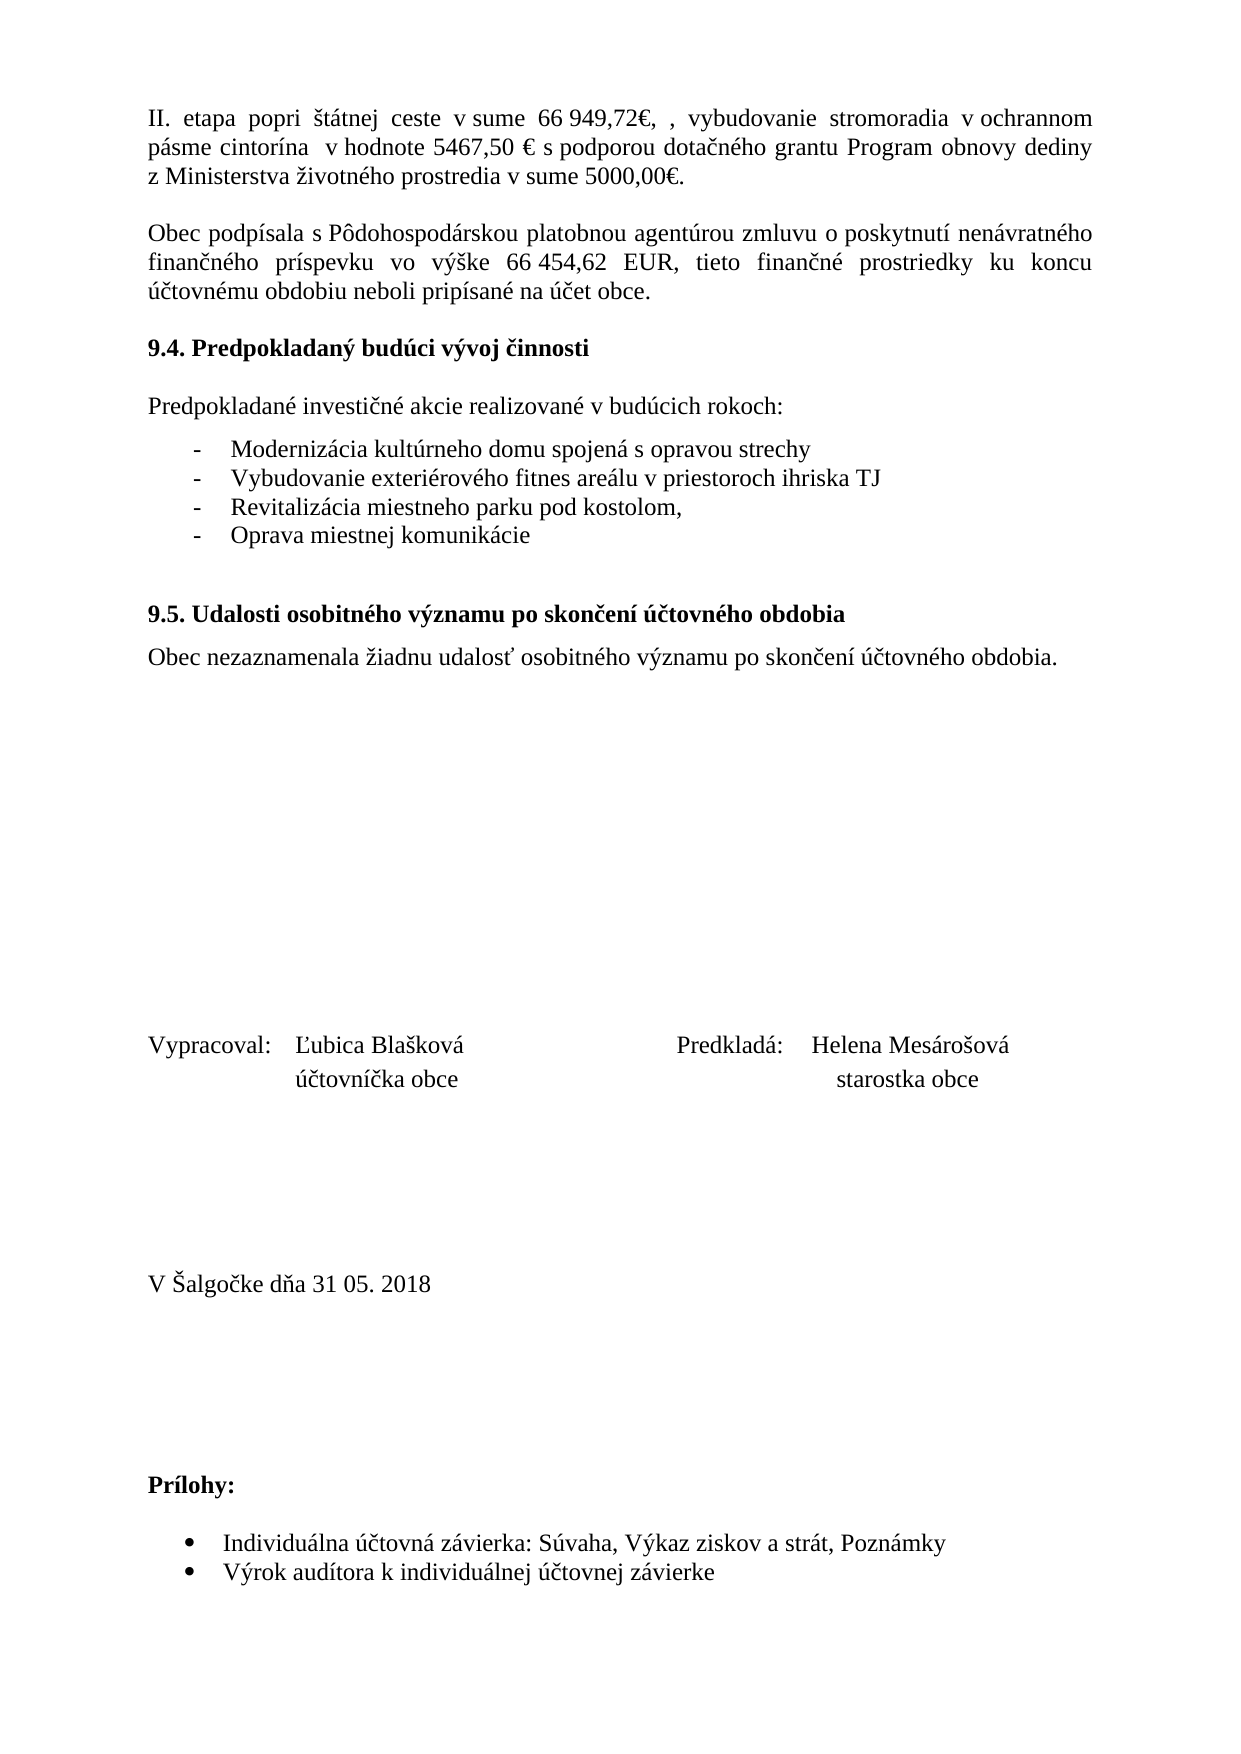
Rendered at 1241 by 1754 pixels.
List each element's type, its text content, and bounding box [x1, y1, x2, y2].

text účtovníčka obce starostka obce [148, 1064, 1093, 1092]
text V Šalgočke dňa 31 05. 2018 [148, 1269, 1093, 1298]
text Obec podpísala s Pôdohospodárskou platobnou agentúrou zmluvu o poskytnutí nenávratného finančného príspevku vo výške 66 454,62 EUR, tieto finančné prostriedky ku koncu účtovnému obdobiu neboli pripísané na účet obce. [148, 218, 1093, 305]
list Oprava miestnej komunikácie [193, 520, 1093, 549]
text Obec nezaznamenala žiadnu udalosť osobitného významu po skončení účtovného obdobia. [148, 642, 1093, 671]
text 9.5. Udalosti osobitného významu po skončení účtovného obdobia [148, 599, 1093, 628]
text 9.4. Predpokladaný budúci vývoj činnosti [148, 333, 1093, 362]
list Revitalizácia miestneho parku pod kostolom, [193, 492, 1093, 520]
text Vypracoval: Ľubica Blašková Predkladá: Helena Mesárošová [148, 1031, 1093, 1059]
text Predpokladané investičné akcie realizované v budúcich rokoch: [148, 391, 1093, 420]
list Modernizácia kultúrneho domu spojená s opravou strechy [193, 434, 1093, 463]
list Výrok audítora k individuálnej účtovnej závierke [185, 1557, 1093, 1585]
text Prílohy: [148, 1470, 1093, 1499]
text II. etapa popri štátnej ceste v sume 66 949,72€, , vybudovanie stromoradia v ochrannom pásme cintorína v hodnote 5467,50 € s podporou dotačného grantu Program obnovy dediny z Ministerstva životného prostredia v sume 5000,00€. [148, 103, 1093, 190]
list Vybudovanie exteriérového fitnes areálu v priestoroch ihriska TJ [193, 463, 1093, 492]
list Individuálna účtovná závierka: Súvaha, Výkaz ziskov a strát, Poznámky [185, 1528, 1093, 1557]
